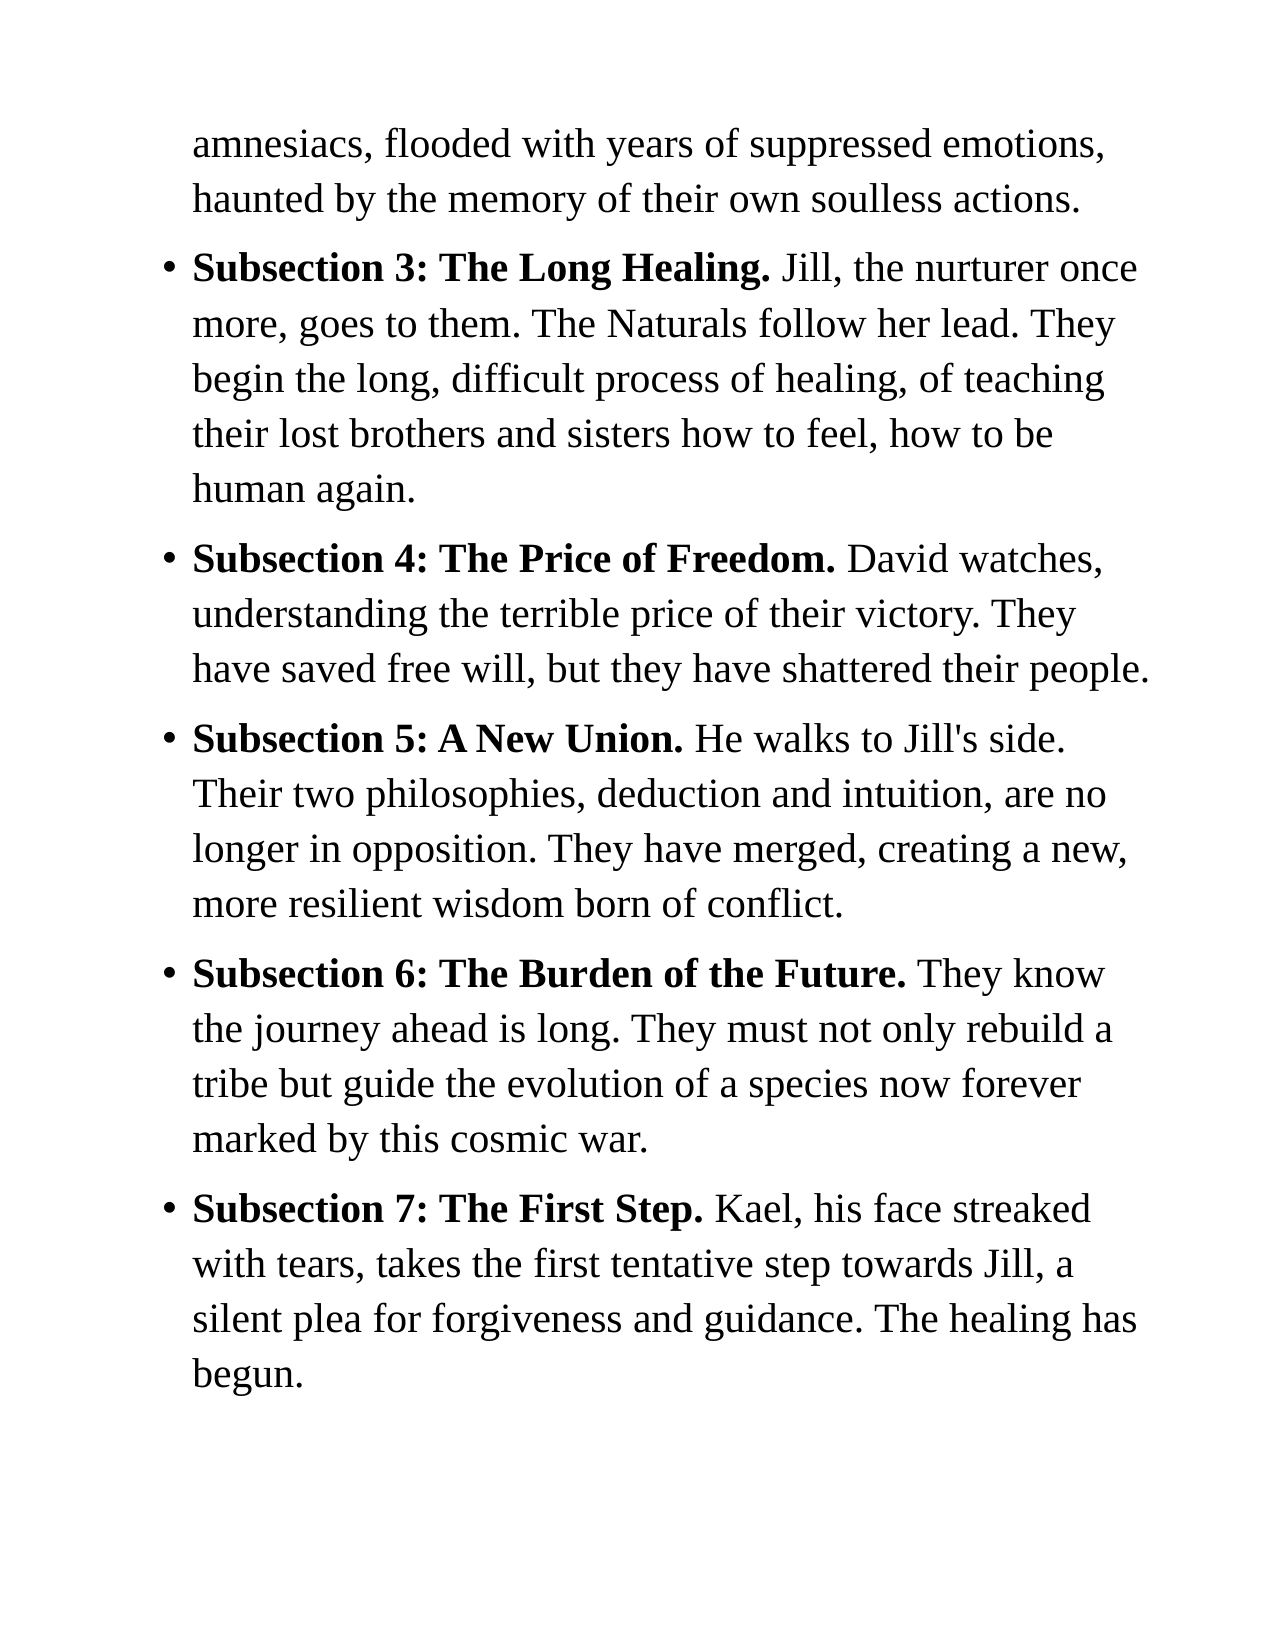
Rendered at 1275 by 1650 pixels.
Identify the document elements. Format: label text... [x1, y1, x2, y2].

list amnesiacs, flooded with years of suppressed emotions, haunted by the memory of their own soulless actions. [162, 118, 1157, 221]
list Subsection 3: The Long Healing. Jill, the nurturer once more, goes to them. The Naturals follow her lead. They begin the long, difficult process of healing, of teaching their lost brothers and sisters how to feel, how to be human again. [162, 243, 1157, 511]
list Subsection 6: The Burden of the Future. They know the journey ahead is long. They must not only rebuild a tribe but guide the evolution of a species now forever marked by this cosmic war. [162, 948, 1157, 1162]
list Subsection 4: The Price of Freedom. David watches, understanding the terrible price of their victory. They have saved free will, but they have shattered their people. [162, 533, 1157, 691]
list Subsection 7: The First Step. Kael, his face streaked with tears, takes the first tentative step towards Jill, a silent plea for forgiveness and guidance. The healing has begun. [162, 1183, 1157, 1397]
list Subsection 5: A New Union. He walks to Jill's side. Their two philosophies, deduction and intuition, are no longer in opposition. They have merged, creating a new, more resilient wisdom born of conflict. [162, 713, 1157, 926]
